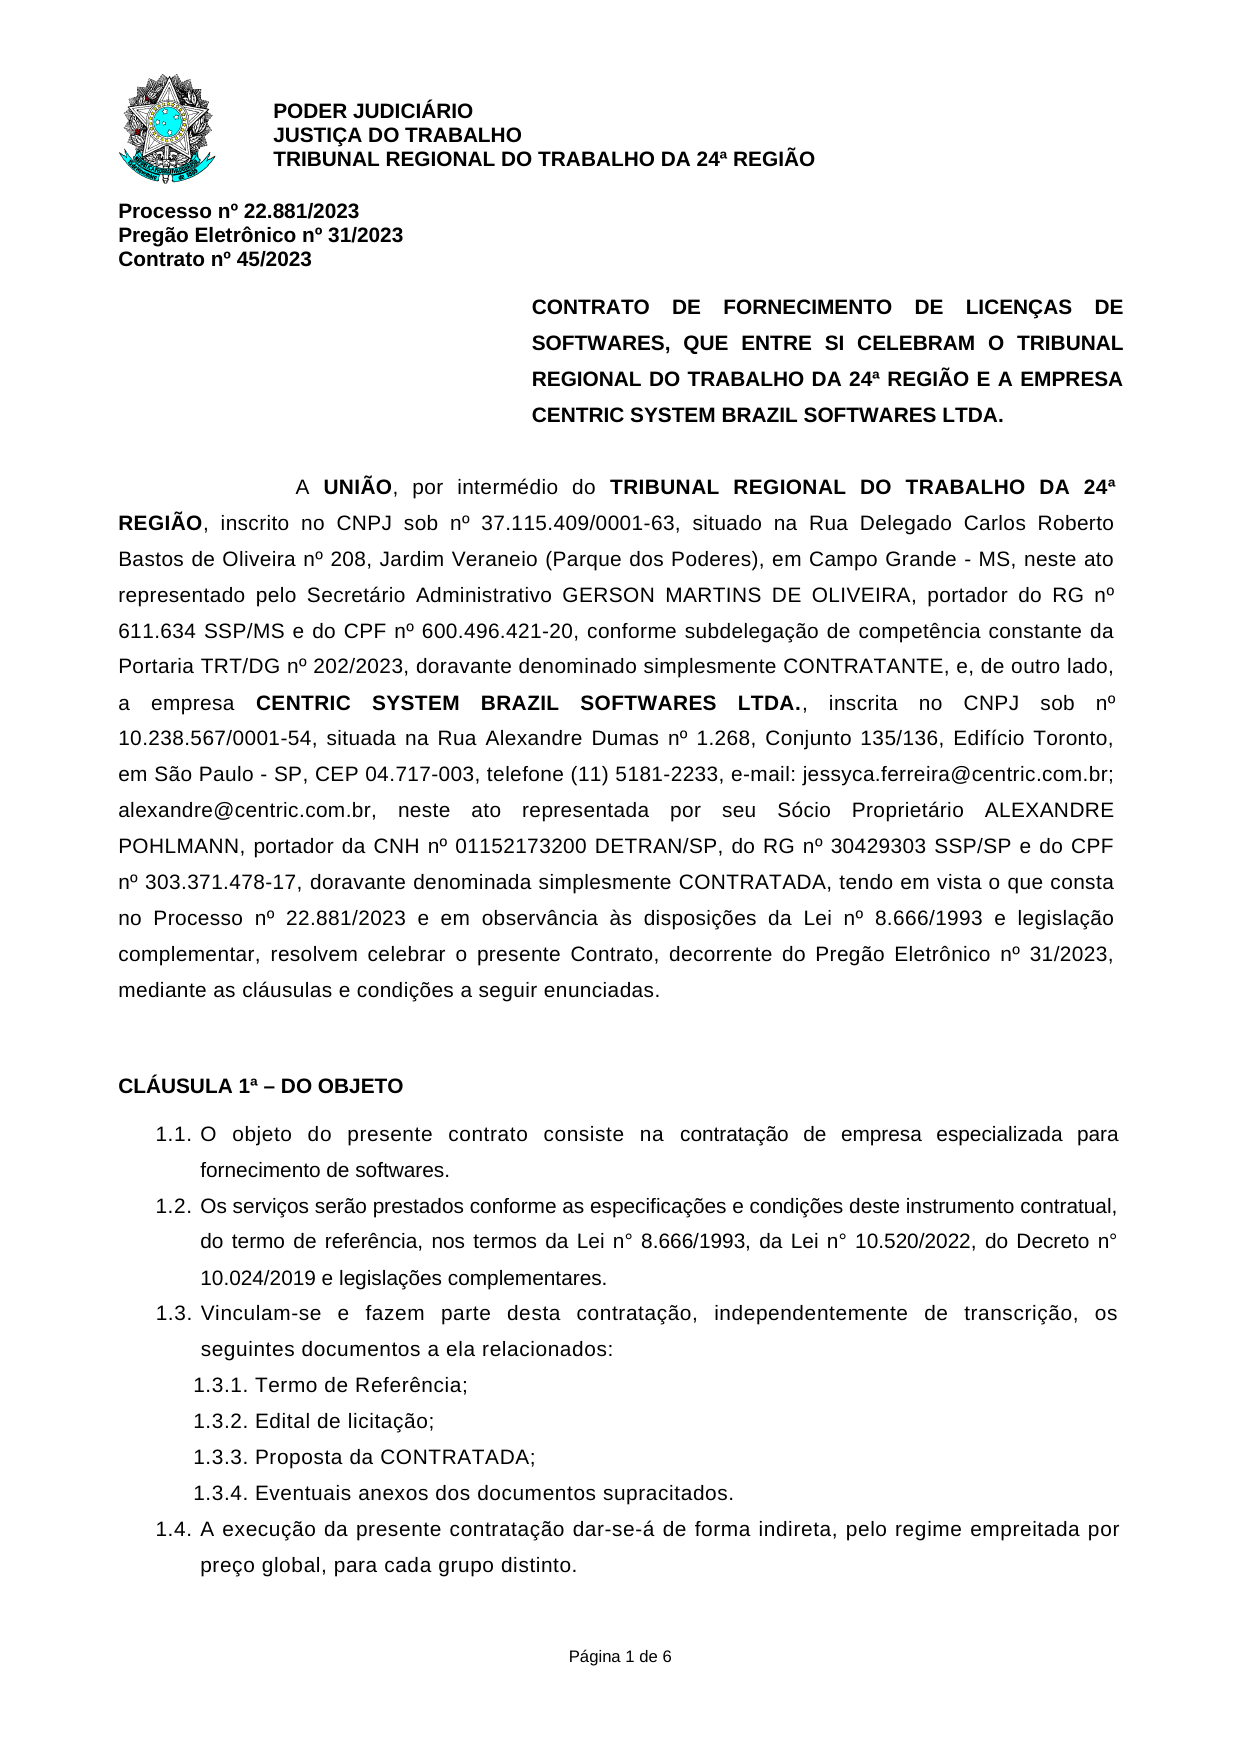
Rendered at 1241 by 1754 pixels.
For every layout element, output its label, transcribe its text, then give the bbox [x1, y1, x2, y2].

list Termo de Referência; [193, 1373, 1119, 1397]
list Edital de licitação; [193, 1409, 1119, 1433]
list Vinculam-se e fazem parte desta contratação, independentemente de transcrição, os seguintes documentos a ela relacionados: [156, 1301, 1119, 1361]
subtitle O objeto do presente contrato consiste na contratação de empresa especializada para fornecimento de softwares. [155, 1122, 1119, 1181]
text CONTRATO DE FORNECIMENTO DE LICENÇAS DE SOFTWARES, QUE ENTRE SI CELEBRAM O TRIBUNAL REGIONAL DO TRABALHO DA 24ª REGIÃO E A EMPRESA CENTRIC SYSTEM BRAZIL SOFTWARES LTDA. [532, 295, 1124, 427]
picture [118, 73, 217, 184]
text A UNIÃO, por intermédio do TRIBUNAL REGIONAL DO TRABALHO DA 24ª REGIÃO, inscrito no CNPJ sob nº 37.115.409/0001-63, situado na Rua Delegado Carlos Roberto Bastos de Oliveira nº 208, Jardim Veraneio (Parque dos Poderes), em Campo Grande - MS, neste ato representado pelo Secretário Administrativo GERSON MARTINS DE OLIVEIRA, portador do RG nº 611.634 SSP/MS e do CPF nº 600.496.421-20, conforme subdelegação de competência constante da Portaria TRT/DG nº 202/2023, doravante denominado simplesmente CONTRATANTE, e, de outro lado, a empresa CENTRIC SYSTEM BRAZIL SOFTWARES LTDA., inscrita no CNPJ sob nº 10.238.567/0001-54, situada na Rua Alexandre Dumas nº 1.268, Conjunto 135/136, Edifício Toronto, em São Paulo - SP, CEP 04.717-003, telefone (11) 5181-2233, e-mail: jessyca.ferreira@centric.com.br; alexandre@centric.com.br, neste ato representada por seu Sócio Proprietário ALEXANDRE POHLMANN, portador da CNH nº 01152173200 DETRAN/SP, do RG nº 30429303 SSP/SP e do CPF nº 303.371.478-17, doravante denominada simplesmente CONTRATADA, tendo em vista o que consta no Processo nº 22.881/2023 e em observância às disposições da Lei nº 8.666/1993 e legislação complementar, resolvem celebrar o presente Contrato, decorrente do Pregão Eletrônico nº 31/2023, mediante as cláusulas e condições a seguir enunciadas. [118, 475, 1116, 1002]
subtitle Os serviços serão prestados conforme as especificações e condições deste instrumento contratual, do termo de referência, nos termos da Lei n° 8.666/1993, da Lei n° 10.520/2022, do Decreto n° 10.024/2019 e legislações complementares. [155, 1193, 1119, 1289]
text CLÁUSULA 1ª – DO OBJETO [118, 1074, 1122, 1098]
list Eventuais anexos dos documentos supracitados. [193, 1481, 1119, 1505]
list Proposta da CONTRATADA; [193, 1445, 1119, 1469]
list A execução da presente contratação dar-se-á de forma indireta, pelo regime empreitada por preço global, para cada grupo distinto. [155, 1517, 1122, 1577]
